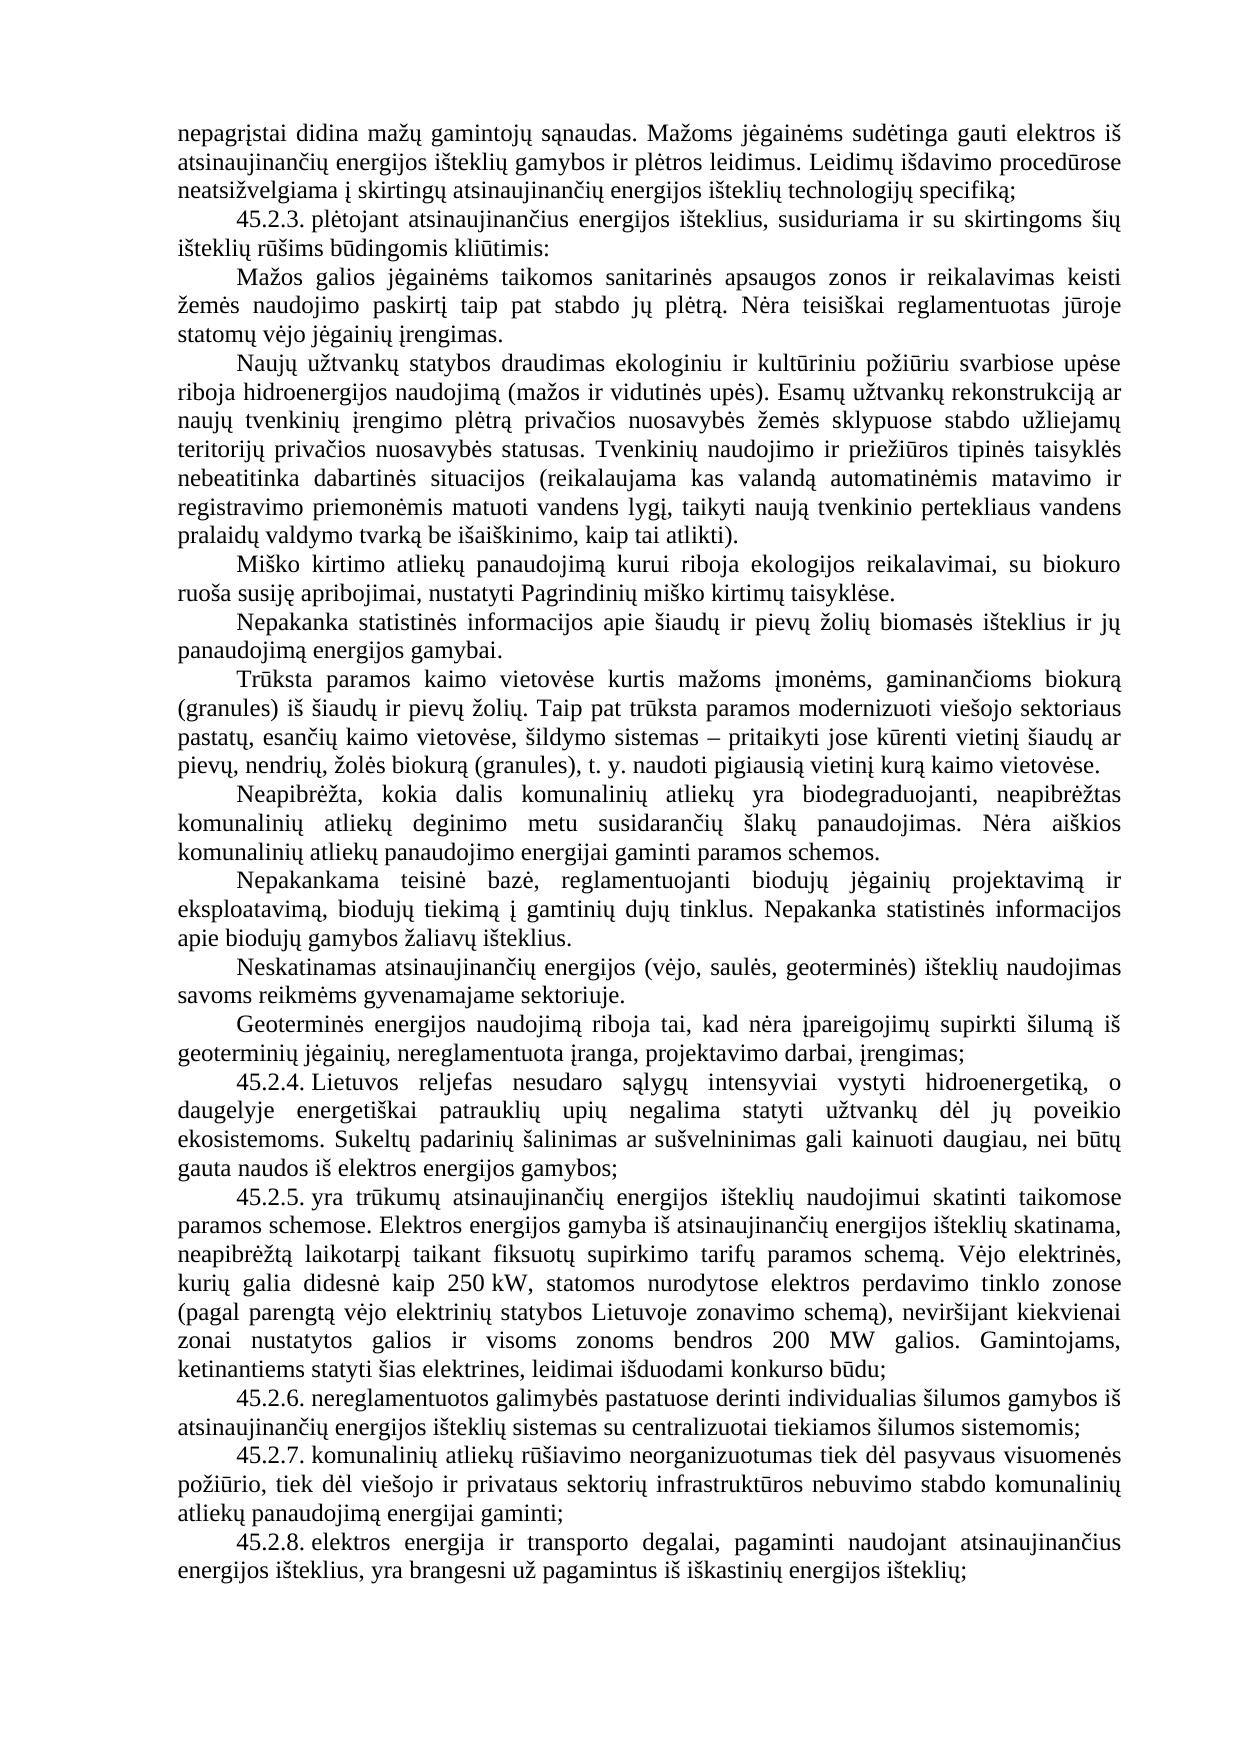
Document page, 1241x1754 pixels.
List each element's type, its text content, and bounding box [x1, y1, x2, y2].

text Nepakankama teisinė bazė, reglamentuojanti biodujų jėgainių projektavimą ir eksploatavimą, biodujų tiekimą į gamtinių dujų tinklus. Nepakanka statistinės informacijos apie biodujų gamybos žaliavų išteklius. [177, 866, 1122, 952]
text Geoterminės energijos naudojimą riboja tai, kad nėra įpareigojimų supirkti šilumą iš geoterminių jėgainių, nereglamentuota įranga, projektavimo darbai, įrengimas; [177, 1009, 1122, 1067]
text 45.2.4. Lietuvos reljefas nesudaro sąlygų intensyviai vystyti hidroenergetiką, o daugelyje energetiškai patrauklių upių negalima statyti užtvankų dėl jų poveikio ekosistemoms. Sukeltų padarinių šalinimas ar sušvelninimas gali kainuoti daugiau, nei būtų gauta naudos iš elektros energijos gamybos; [177, 1067, 1122, 1182]
text Neapibrėžta, kokia dalis komunalinių atliekų yra biodegraduojanti, neapibrėžtas komunalinių atliekų deginimo metu susidarančių šlakų panaudojimas. Nėra aiškios komunalinių atliekų panaudojimo energijai gaminti paramos schemos. [177, 779, 1122, 866]
text Miško kirtimo atliekų panaudojimą kurui riboja ekologijos reikalavimai, su biokuro ruoša susiję apribojimai, nustatyti Pagrindinių miško kirtimų taisyklėse. [177, 549, 1122, 607]
text 45.2.8. elektros energija ir transporto degalai, pagaminti naudojant atsinaujinančius energijos išteklius, yra brangesni už pagamintus iš iškastinių energijos išteklių; [177, 1527, 1122, 1584]
text Neskatinamas atsinaujinančių energijos (vėjo, saulės, geoterminės) išteklių naudojimas savoms reikmėms gyvenamajame sektoriuje. [177, 952, 1122, 1009]
text 45.2.3. plėtojant atsinaujinančius energijos išteklius, susiduriama ir su skirtingoms šių išteklių rūšims būdingomis kliūtimis: [177, 204, 1122, 262]
text Mažos galios jėgainėms taikomos sanitarinės apsaugos zonos ir reikalavimas keisti žemės naudojimo paskirtį taip pat stabdo jų plėtrą. Nėra teisiškai reglamentuotas jūroje statomų vėjo jėgainių įrengimas. [177, 262, 1122, 348]
text Naujų užtvankų statybos draudimas ekologiniu ir kultūriniu požiūriu svarbiose upėse riboja hidroenergijos naudojimą (mažos ir vidutinės upės). Esamų užtvankų rekonstrukciją ar naujų tvenkinių įrengimo plėtrą privačios nuosavybės žemės sklypuose stabdo užliejamų teritorijų privačios nuosavybės statusas. Tvenkinių naudojimo ir priežiūros tipinės taisyklės nebeatitinka dabartinės situacijos (reikalaujama kas valandą automatinėmis matavimo ir registravimo priemonėmis matuoti vandens lygį, taikyti naują tvenkinio pertekliaus vandens pralaidų valdymo tvarką be išaiškinimo, kaip tai atlikti). [177, 348, 1122, 549]
text 45.2.7. komunalinių atliekų rūšiavimo neorganizuotumas tiek dėl pasyvaus visuomenės požiūrio, tiek dėl viešojo ir privataus sektorių infrastruktūros nebuvimo stabdo komunalinių atliekų panaudojimą energijai gaminti; [177, 1441, 1122, 1527]
text Nepakanka statistinės informacijos apie šiaudų ir pievų žolių biomasės išteklius ir jų panaudojimą energijos gamybai. [177, 607, 1122, 664]
text 45.2.6. nereglamentuotos galimybės pastatuose derinti individualias šilumos gamybos iš atsinaujinančių energijos išteklių sistemas su centralizuotai tiekiamos šilumos sistemomis; [177, 1383, 1122, 1441]
text Trūksta paramos kaimo vietovėse kurtis mažoms įmonėms, gaminančioms biokurą (granules) iš šiaudų ir pievų žolių. Taip pat trūksta paramos modernizuoti viešojo sektoriaus pastatų, esančių kaimo vietovėse, šildymo sistemas – pritaikyti jose kūrenti vietinį šiaudų ar pievų, nendrių, žolės biokurą (granules), t. y. naudoti pigiausią vietinį kurą kaimo vietovėse. [177, 664, 1122, 779]
text nepagrįstai didina mažų gamintojų sąnaudas. Mažoms jėgainėms sudėtinga gauti elektros iš atsinaujinančių energijos išteklių gamybos ir plėtros leidimus. Leidimų išdavimo procedūrose neatsižvelgiama į skirtingų atsinaujinančių energijos išteklių technologijų specifiką; [177, 118, 1122, 204]
text 45.2.5. yra trūkumų atsinaujinančių energijos išteklių naudojimui skatinti taikomose paramos schemose. Elektros energijos gamyba iš atsinaujinančių energijos išteklių skatinama, neapibrėžtą laikotarpį taikant fiksuotų supirkimo tarifų paramos schemą. Vėjo elektrinės, kurių galia didesnė kaip 250 kW, statomos nurodytose elektros perdavimo tinklo zonose (pagal parengtą vėjo elektrinių statybos Lietuvoje zonavimo schemą), neviršijant kiekvienai zonai nustatytos galios ir visoms zonoms bendros 200 MW galios. Gamintojams, ketinantiems statyti šias elektrines, leidimai išduodami konkurso būdu; [177, 1182, 1122, 1383]
